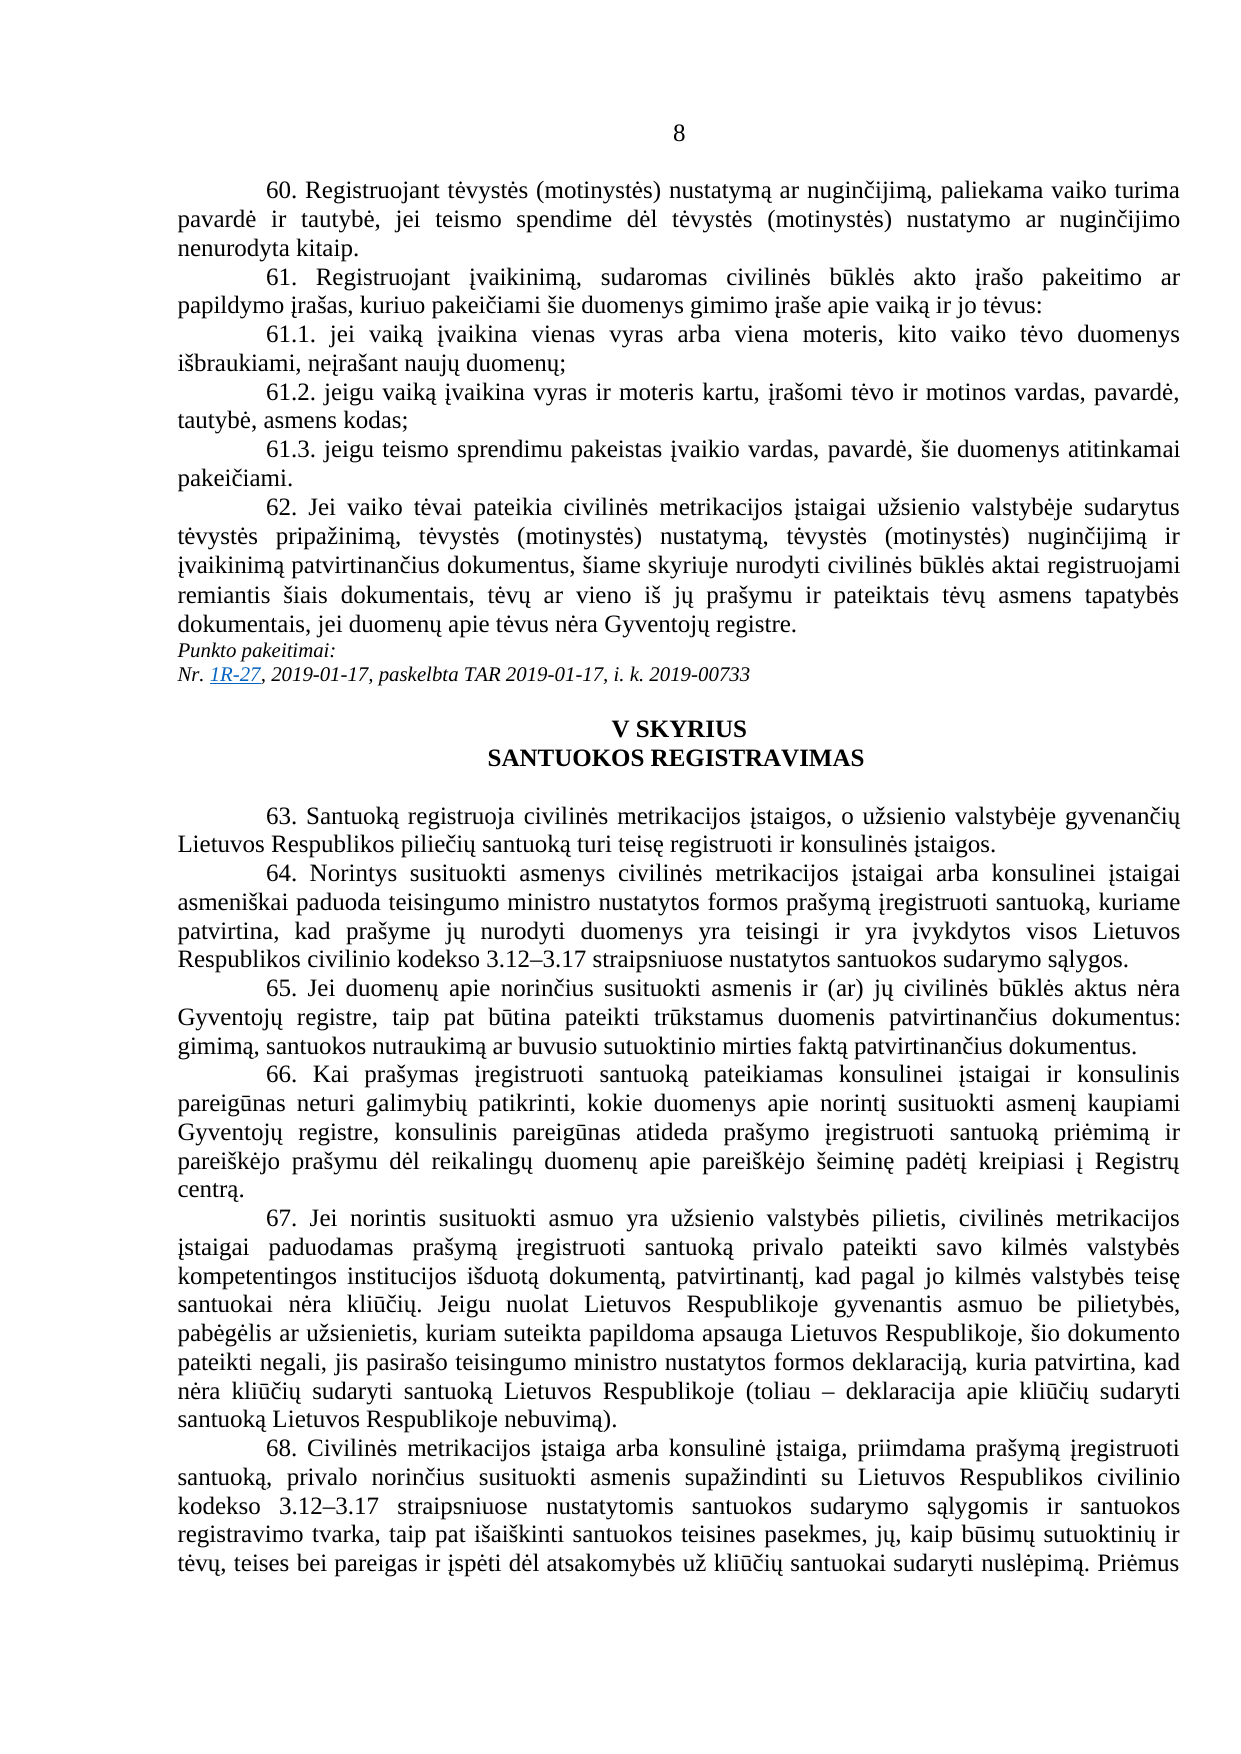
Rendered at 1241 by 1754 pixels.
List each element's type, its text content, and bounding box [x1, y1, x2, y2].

text 63. Santuoką registruoja civilinės metrikacijos įstaigos, o užsienio valstybėje gyvenančių Lietuvos Respublikos piliečių santuoką turi teisę registruoti ir konsulinės įstaigos. [177, 801, 1181, 858]
text Nr. 1R-27, 2019-01-17, paskelbta TAR 2019-01-17, i. k. 2019-00733 [177, 662, 1181, 686]
text 67. Jei norintis susituokti asmuo yra užsienio valstybės pilietis, civilinės metrikacijos įstaigai paduodamas prašymą įregistruoti santuoką privalo pateikti savo kilmės valstybės kompetentingos institucijos išduotą dokumentą, patvirtinantį, kad pagal jo kilmės valstybės teisę santuokai nėra kliūčių. Jeigu nuolat Lietuvos Respublikoje gyvenantis asmuo be pilietybės, pabėgėlis ar užsienietis, kuriam suteikta papildoma apsauga Lietuvos Respublikoje, šio dokumento pateikti negali, jis pasirašo teisingumo ministro nustatytos formos deklaraciją, kuria patvirtina, kad nėra kliūčių sudaryti santuoką Lietuvos Respublikoje (toliau – deklaracija apie kliūčių sudaryti santuoką Lietuvos Respublikoje nebuvimą). [177, 1203, 1181, 1433]
text SANTUOKOS REGISTRAVIMAS [177, 743, 1181, 772]
text 68. Civilinės metrikacijos įstaiga arba konsulinė įstaiga, priimdama prašymą įregistruoti santuoką, privalo norinčius susituokti asmenis supažindinti su Lietuvos Respublikos civilinio kodekso 3.12–3.17 straipsniuose nustatytomis santuokos sudarymo sąlygomis ir santuokos registravimo tvarka, taip pat išaiškinti santuokos teisines pasekmes, jų, kaip būsimų sutuoktinių ir tėvų, teises bei pareigas ir įspėti dėl atsakomybės už kliūčių santuokai sudaryti nuslėpimą. Priėmus [177, 1433, 1181, 1577]
text 60. Registruojant tėvystės (motinystės) nustatymą ar nuginčijimą, paliekama vaiko turima pavardė ir tautybė, jei teismo spendime dėl tėvystės (motinystės) nustatymo ar nuginčijimo nenurodyta kitaip. [177, 176, 1181, 262]
text 61. Registruojant įvaikinimą, sudaromas civilinės būklės akto įrašo pakeitimo ar papildymo įrašas, kuriuo pakeičiami šie duomenys gimimo įraše apie vaiką ir jo tėvus: [177, 262, 1181, 319]
text 62. Jei vaiko tėvai pateikia civilinės metrikacijos įstaigai užsienio valstybėje sudarytus tėvystės pripažinimą, tėvystės (motinystės) nustatymą, tėvystės (motinystės) nuginčijimą ir įvaikinimą patvirtinančius dokumentus, šiame skyriuje nurodyti civilinės būklės aktai registruojami remiantis šiais dokumentais, tėvų ar vieno iš jų prašymu ir pateiktais tėvų asmens tapatybės dokumentais, jei duomenų apie tėvus nėra Gyventojų registre. [177, 492, 1181, 638]
text V SKYRIUS [177, 714, 1181, 743]
text 64. Norintys susituokti asmenys civilinės metrikacijos įstaigai arba konsulinei įstaigai asmeniškai paduoda teisingumo ministro nustatytos formos prašymą įregistruoti santuoką, kuriame patvirtina, kad prašyme jų nurodyti duomenys yra teisingi ir yra įvykdytos visos Lietuvos Respublikos civilinio kodekso 3.12–3.17 straipsniuose nustatytos santuokos sudarymo sąlygos. [177, 858, 1181, 973]
text 65. Jei duomenų apie norinčius susituokti asmenis ir (ar) jų civilinės būklės aktus nėra Gyventojų registre, taip pat būtina pateikti trūkstamus duomenis patvirtinančius dokumentus: gimimą, santuokos nutraukimą ar buvusio sutuoktinio mirties faktą patvirtinančius dokumentus. [177, 973, 1181, 1059]
text 61.1. jei vaiką įvaikina vienas vyras arba viena moteris, kito vaiko tėvo duomenys išbraukiami, neįrašant naujų duomenų; [177, 319, 1181, 377]
text 61.2. jeigu vaiką įvaikina vyras ir moteris kartu, įrašomi tėvo ir motinos vardas, pavardė, tautybė, asmens kodas; [177, 377, 1181, 434]
text Punkto pakeitimai: [177, 638, 1181, 662]
text 66. Kai prašymas įregistruoti santuoką pateikiamas konsulinei įstaigai ir konsulinis pareigūnas neturi galimybių patikrinti, kokie duomenys apie norintį susituokti asmenį kaupiami Gyventojų registre, konsulinis pareigūnas atideda prašymo įregistruoti santuoką priėmimą ir pareiškėjo prašymu dėl reikalingų duomenų apie pareiškėjo šeiminę padėtį kreipiasi į Registrų centrą. [177, 1059, 1181, 1203]
text 61.3. jeigu teismo sprendimu pakeistas įvaikio vardas, pavardė, šie duomenys atitinkamai pakeičiami. [177, 434, 1181, 492]
